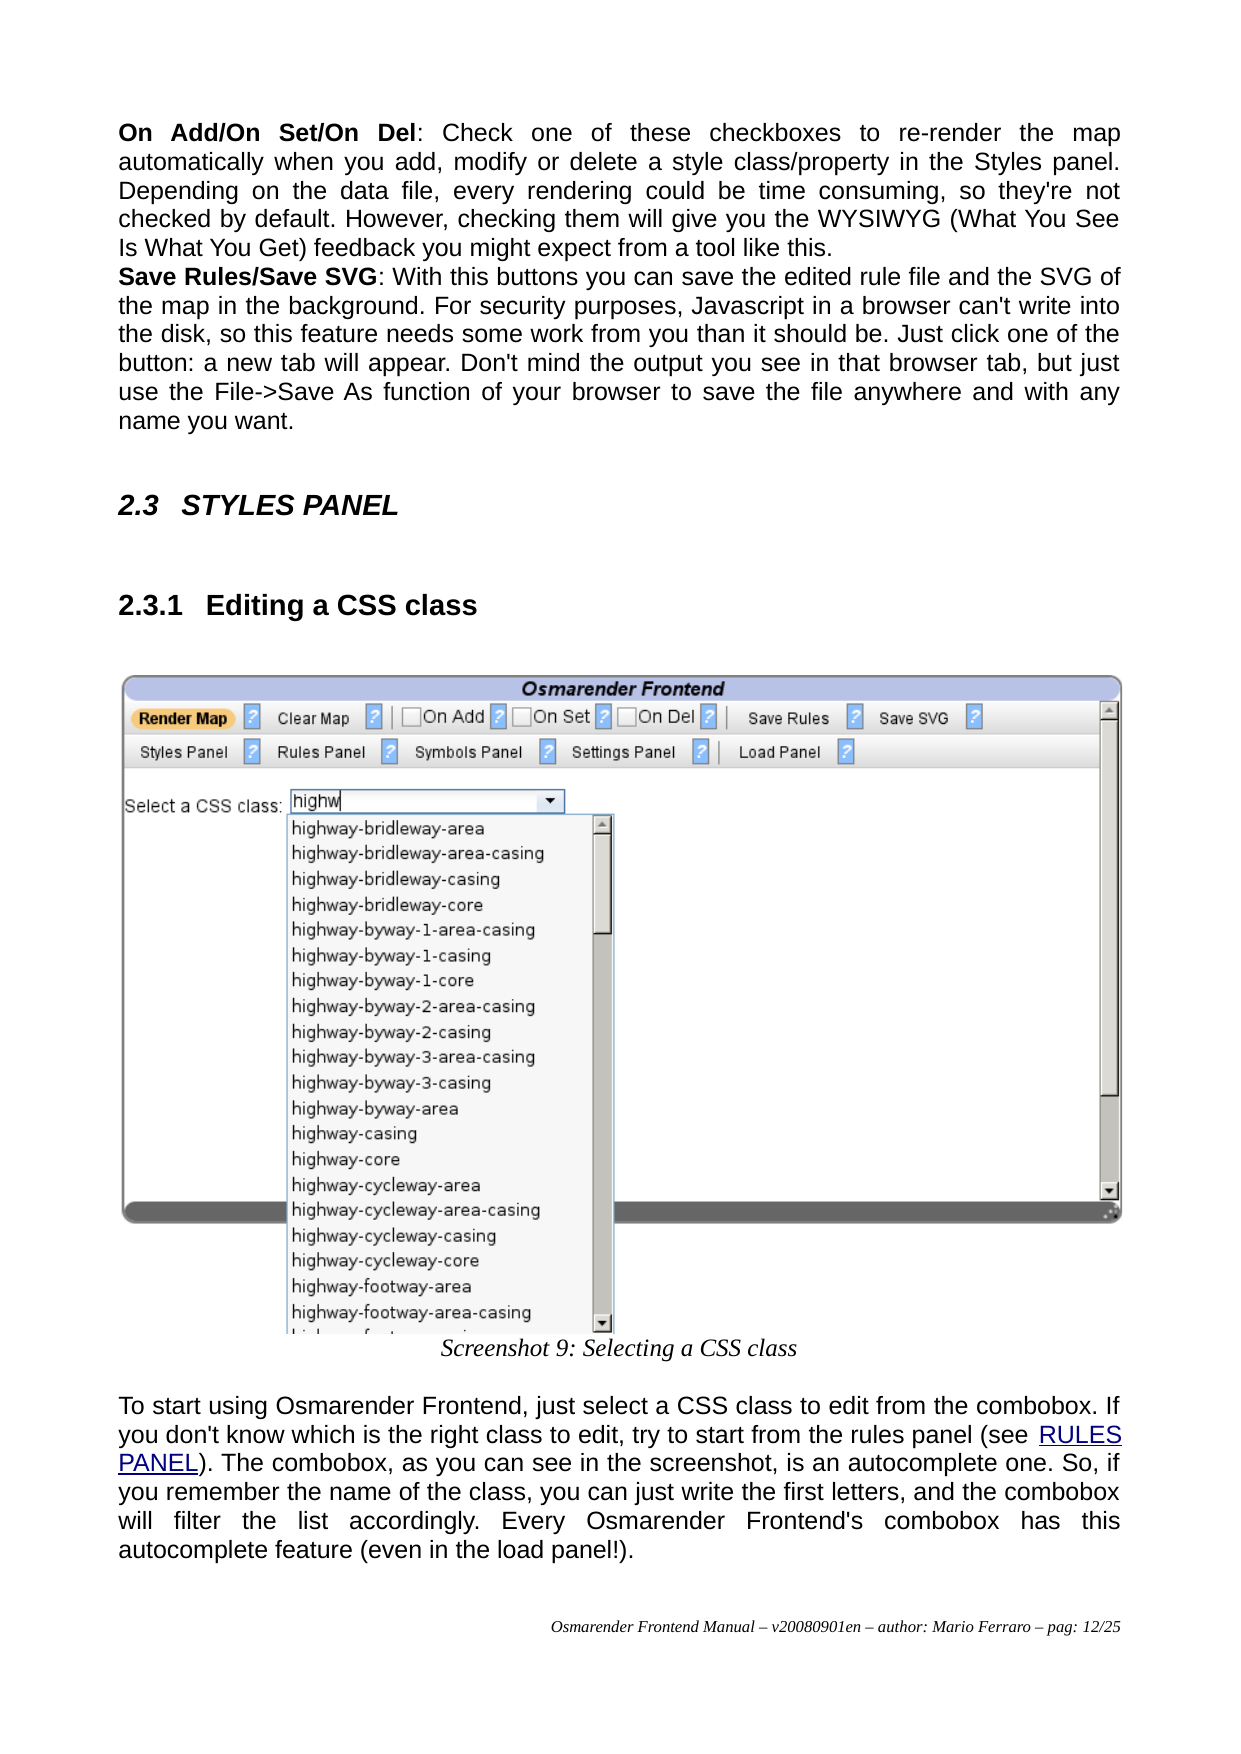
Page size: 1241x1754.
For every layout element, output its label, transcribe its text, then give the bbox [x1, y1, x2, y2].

picture [118, 675, 1123, 1334]
text Screenshot 9: Selecting a CSS class [118, 1334, 1122, 1362]
text To start using Osmarender Frontend, just select a CSS class to edit from the combobox. If you don't know which is the right class to edit, try to start from the rules panel (see RULES PANEL). The combobox, as you can see in the screenshot, is an autocomplete one. So, if you remember the name of the class, you can just write the first letters, and the combobox will filter the list accordingly. Every Osmarender Frontend's combobox has this autocomplete feature (even in the load panel!). [118, 1391, 1122, 1563]
subtitle Editing a CSS class [118, 588, 1122, 621]
text Save Rules/Save SVG: With this buttons you can save the edited rule file and the SVG of the map in the background. For security purposes, Javascript in a browser can't write into the disk, so this feature needs some work from you than it should be. Just click one of the button: a new tab will appear. Don't mind the output you see in that browser tab, but just use the File->Save As function of your browser to save the file anywhere and with any name you want. [118, 262, 1122, 434]
text On Add/On Set/On Del: Check one of these checkboxes to re-render the map automatically when you add, modify or delete a style class/property in the Styles panel. Depending on the data file, every rendering could be time consuming, so they're not checked by default. However, checking them will give you the WYSIWYG (What You See Is What You Get) feedback you might expect from a tool like this. [118, 118, 1122, 262]
subtitle STYLES PANEL [118, 488, 1122, 522]
